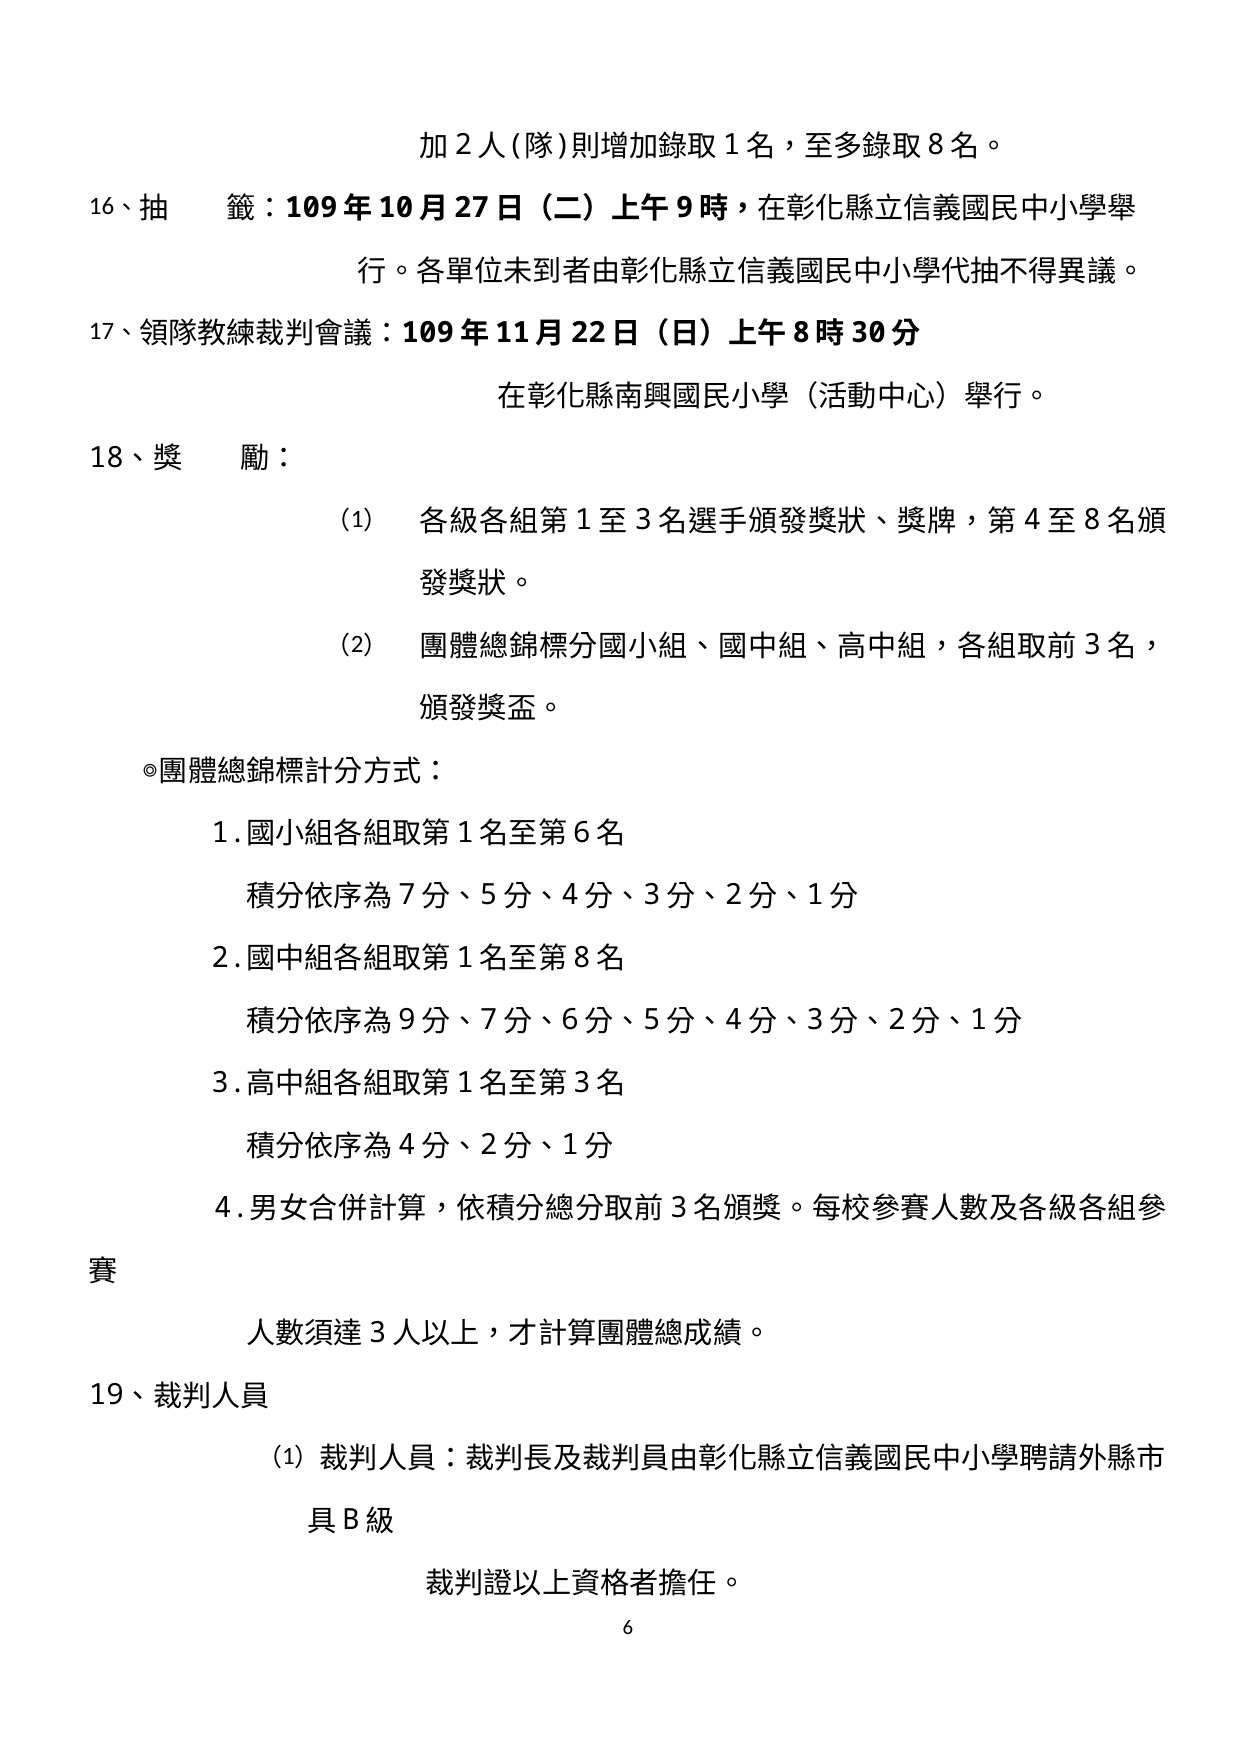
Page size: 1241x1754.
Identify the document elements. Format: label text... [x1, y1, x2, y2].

text 1.國小組各組取第1名至第6名 [89, 789, 1167, 852]
text 積分依序為7分、5分、4分、3分、2分、1分 [89, 852, 1167, 914]
text 4.男女合併計算，依積分總分取前3名頒獎。每校參賽人數及各級各組參賽 [89, 1164, 1167, 1289]
list 加2人(隊)則增加錄取1名，至多錄取8名。 [326, 102, 1167, 164]
list 裁判人員 [89, 1352, 1167, 1414]
text 行。各單位未到者由彰化縣立信義國民中小學代抽不得異議。 [148, 227, 1167, 289]
text 2.國中組各組取第1名至第8名 [89, 914, 1167, 977]
text ◎團體總錦標計分方式： [89, 727, 1167, 789]
list 團體總錦標分國小組、國中組、高中組，各組取前3名，頒發獎盃。 [326, 602, 1167, 727]
list 各級各組第1至3名選手頒發獎狀、獎牌，第4至8名頒發獎狀。 [326, 477, 1167, 602]
text 3.高中組各組取第1名至第3名 [89, 1039, 1167, 1102]
text 積分依序為4分、2分、1分 [89, 1102, 1167, 1164]
list 抽 籤：109年10月27日（二）上午9時，在彰化縣立信義國民中小學舉 [89, 164, 1167, 227]
list 獎 勵： [89, 414, 1167, 477]
text 裁判證以上資格者擔任。 [198, 1539, 1167, 1602]
text 在彰化縣南興國民小學（活動中心）舉行。 [148, 352, 1167, 414]
text 積分依序為9分、7分、6分、5分、4分、3分、2分、1分 [89, 977, 1167, 1039]
list 裁判人員：裁判長及裁判員由彰化縣立信義國民中小學聘請外縣市具B級 [257, 1414, 1167, 1539]
text 人數須達3人以上，才計算團體總成績。 [89, 1289, 1167, 1352]
list 領隊教練裁判會議：109年11月22日（日）上午8時30分 [89, 289, 1167, 352]
